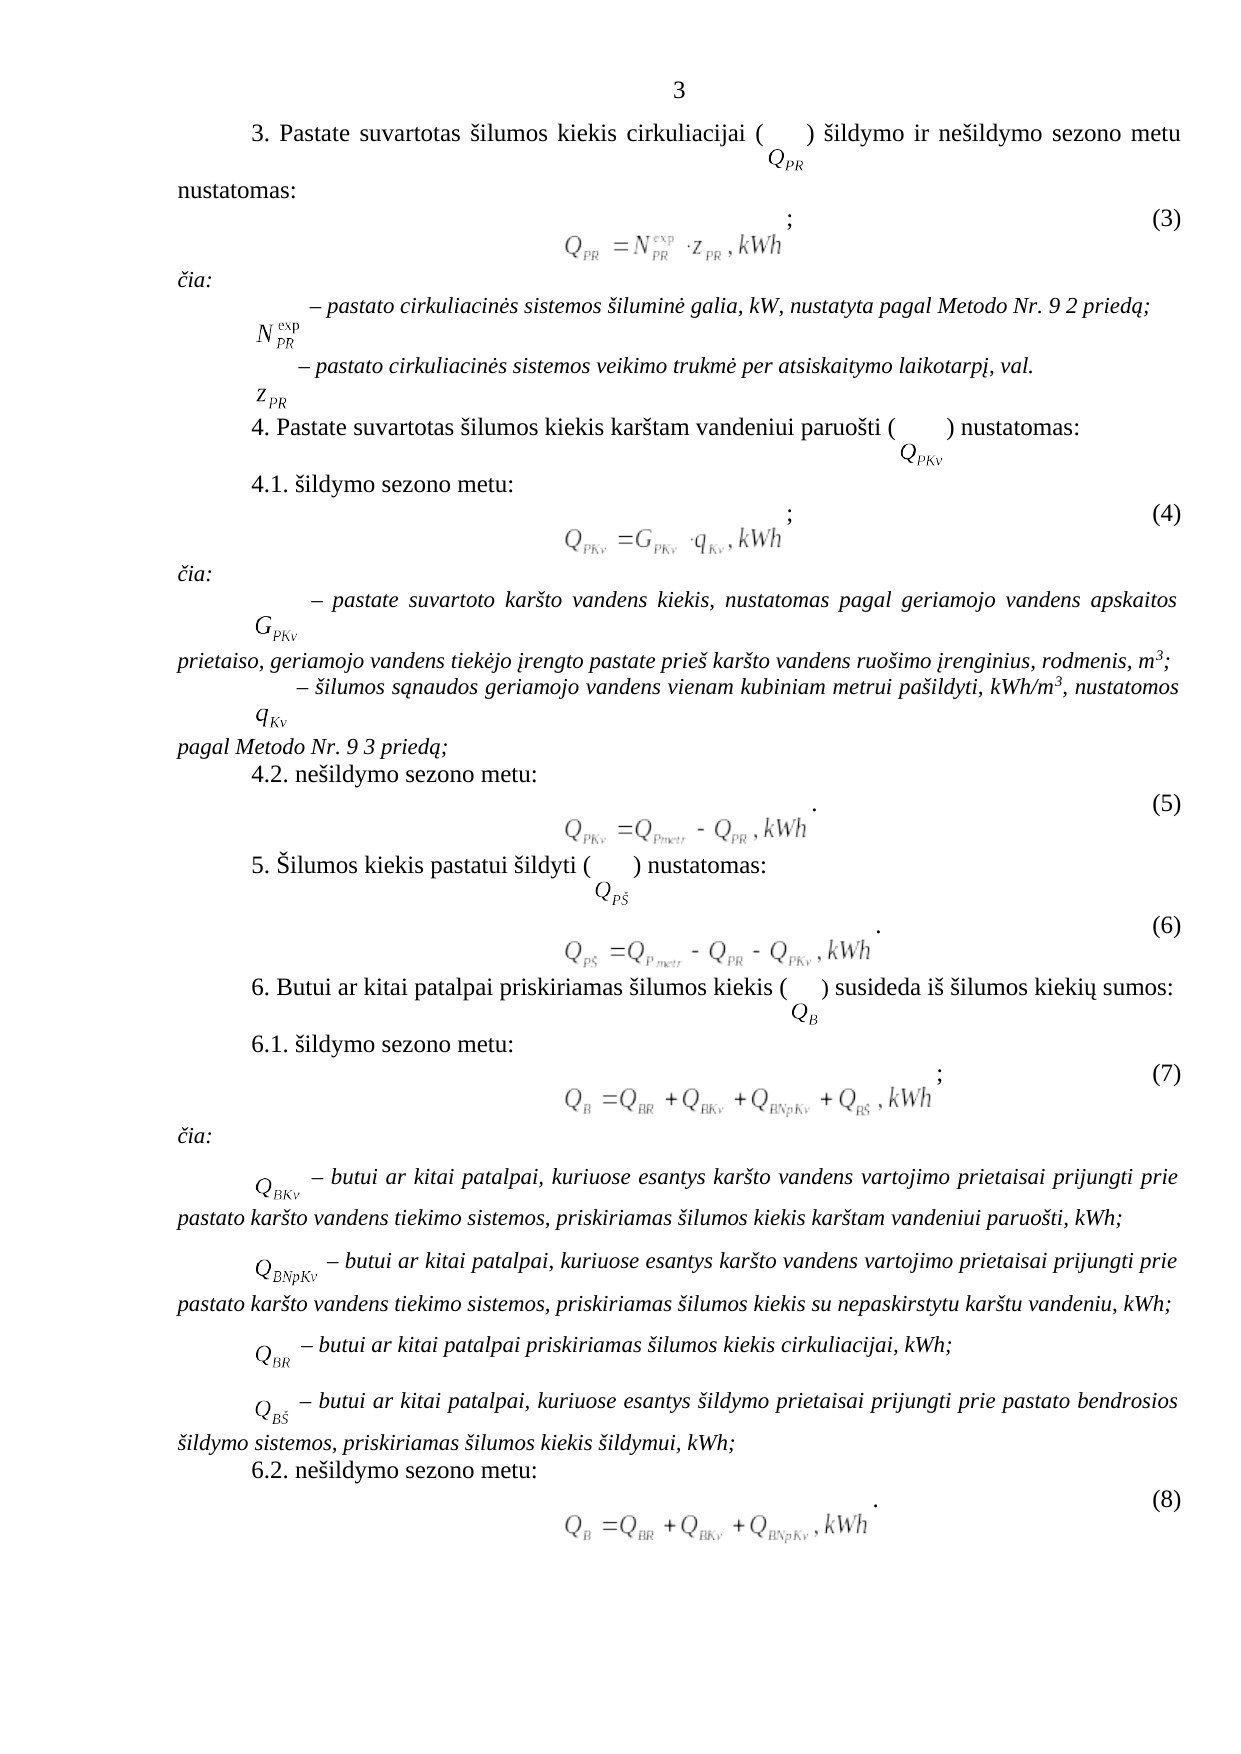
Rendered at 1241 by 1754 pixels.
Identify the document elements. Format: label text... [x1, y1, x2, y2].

text – pastato cirkuliacinės sistemos šiluminė galia, kW, nustatyta pagal Metodo Nr. 9 2 priedą; [177, 292, 1181, 352]
text 4.2. nešildymo sezono metu: [177, 759, 1181, 788]
text . (6) [177, 910, 1181, 972]
text ; (3) [177, 203, 1181, 266]
text čia: [177, 266, 1181, 292]
text . (8) [177, 1484, 1181, 1549]
text – pastate suvartoto karšto vandens kiekis, nustatomas pagal geriamojo vandens apskaitos prietaiso, geriamojo vandens tiekėjo įrengto pastate prieš karšto vandens ruošimo įrenginius, rodmenis, m3; [177, 586, 1181, 673]
text – butui ar kitai patalpai, kuriuose esantys karšto vandens vartojimo prietaisai prijungti prie pastato karšto vandens tiekimo sistemos, priskiriamas šilumos kiekis karštam vandeniui paruošti, kWh; [177, 1149, 1181, 1230]
text 4.1. šildymo sezono metu: [177, 469, 1181, 498]
text – šilumos sąnaudos geriamojo vandens vienam kubiniam metrui pašildyti, kWh/m3, nustatomos pagal Metodo Nr. 9 3 priedą; [177, 673, 1181, 759]
text 6.2. nešildymo sezono metu: [177, 1455, 1181, 1484]
text – butui ar kitai patalpai, kuriuose esantys šildymo prietaisai prijungti prie pastato bendrosios šildymo sistemos, priskiriamas šilumos kiekis šildymui, kWh; [177, 1371, 1181, 1455]
text . (5) [177, 788, 1181, 851]
text 6. Butui ar kitai patalpai priskiriamas šilumos kiekis () susideda iš šilumos kiekių sumos: [177, 972, 1181, 1029]
text čia: [177, 560, 1181, 586]
text ; (7) [177, 1058, 1181, 1123]
text – butui ar kitai patalpai, kuriuose esantys karšto vandens vartojimo prietaisai prijungti prie pastato karšto vandens tiekimo sistemos, priskiriamas šilumos kiekis su nepaskirstytu karštu vandeniu, kWh; [177, 1230, 1181, 1317]
text – butui ar kitai patalpai priskiriamas šilumos kiekis cirkuliacijai, kWh; [177, 1317, 1181, 1371]
text čia: [177, 1123, 1181, 1149]
text 4. Pastate suvartotas šilumos kiekis karštam vandeniui paruošti () nustatomas: [177, 412, 1181, 469]
text – pastato cirkuliacinės sistemos veikimo trukmė per atsiskaitymo laikotarpį, val. [177, 352, 1181, 412]
text ; (4) [177, 498, 1181, 560]
text 5. Šilumos kiekis pastatui šildyti () nustatomas: [177, 851, 1181, 910]
text 6.1. šildymo sezono metu: [177, 1029, 1181, 1058]
text 3. Pastate suvartotas šilumos kiekis cirkuliacijai () šildymo ir nešildymo sezono metu nustatomas: [177, 118, 1181, 203]
